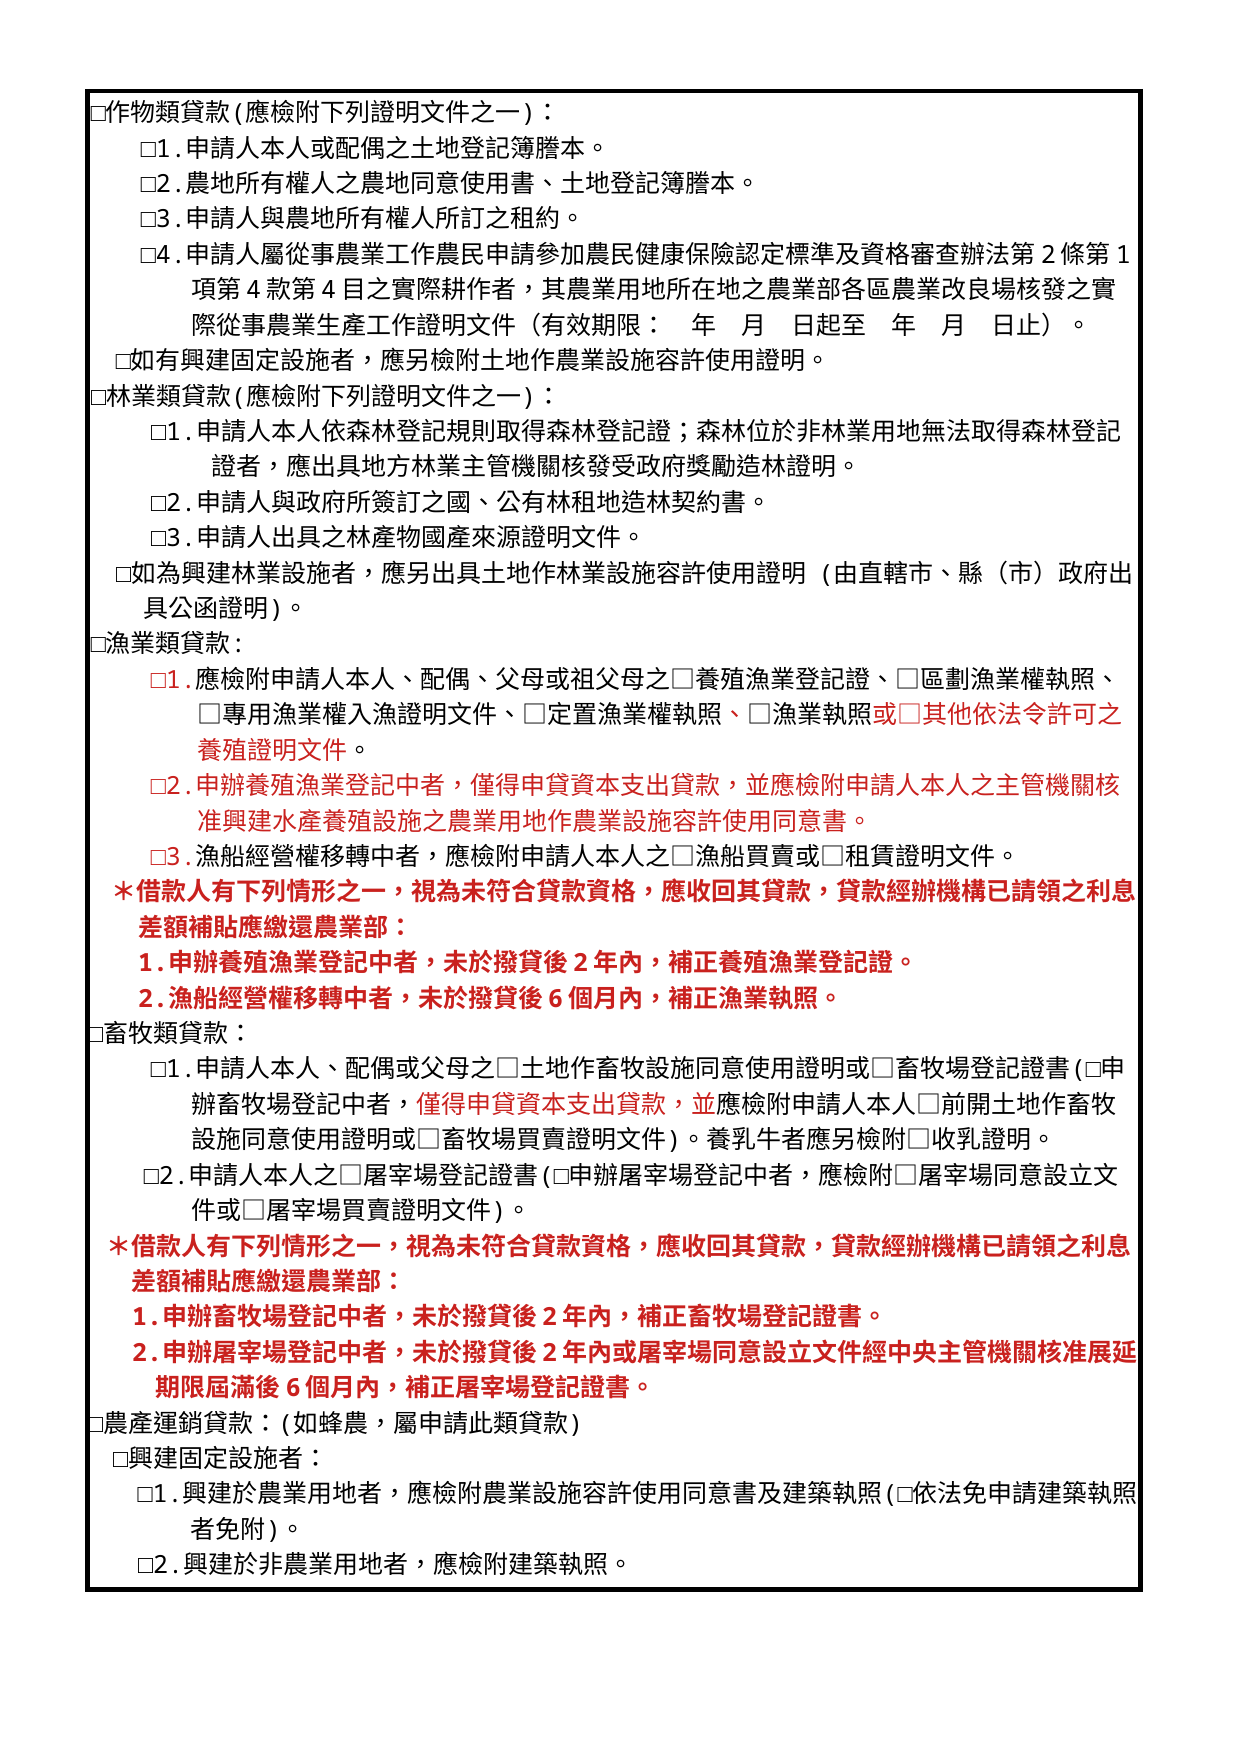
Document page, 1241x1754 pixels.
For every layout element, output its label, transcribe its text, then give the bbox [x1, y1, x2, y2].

table_header □作物類貸款(應檢附下列證明文件之一)： □1.申請人本人或配偶之土地登記簿謄本。 □2.農地所有權人之農地同意使用書、土地登記簿謄本。 □3.申請人與農地所有權人所訂之租約。 □4.申請人屬從事農業工作農民申請參加農民健康保險認定標準及資格審查辦法第2條第1項第4款第4目之實際耕作者，其農業用地所在地之農業部各區農業改良場核發之實際從事農業生產工作證明文件（有效期限： 年 月 日起至 年 月 日止）。 □如有興建固定設施者，應另檢附土地作農業設施容許使用證明。 □林業類貸款(應檢附下列證明文件之一)： □1.申請人本人依森林登記規則取得森林登記證；森林位於非林業用地無法取得森林登記 證者，應出具地方林業主管機關核發受政府獎勵造林證明。 □2.申請人與政府所簽訂之國、公有林租地造林契約書。 □3.申請人出具之林產物國產來源證明文件。 □如為興建林業設施者，應另出具土地作林業設施容許使用證明 (由直轄市、縣（市）政府出具公函證明)。 □漁業類貸款: □1.應檢附申請人本人、配偶、父母或祖父母之□養殖漁業登記證、□區劃漁業權執照、□專用漁業權入漁證明文件、□定置漁業權執照、□漁業執照或□其他依法令許可之養殖證明文件。 □2.申辦養殖漁業登記中者，僅得申貸資本支出貸款，並應檢附申請人本人之主管機關核准興建水產養殖設施之農業用地作農業設施容許使用同意書。 □3.漁船經營權移轉中者，應檢附申請人本人之□漁船買賣或□租賃證明文件。 ＊借款人有下列情形之一，視為未符合貸款資格，應收回其貸款，貸款經辦機構已請領之利息差額補貼應繳還農業部： 1.申辦養殖漁業登記中者，未於撥貸後2年內，補正養殖漁業登記證。 2.漁船經營權移轉中者，未於撥貸後6個月內，補正漁業執照。 □畜牧類貸款： □1.申請人本人、配偶或父母之□土地作畜牧設施同意使用證明或□畜牧場登記證書(□申辦畜牧場登記中者，僅得申貸資本支出貸款，並應檢附申請人本人□前開土地作畜牧設施同意使用證明或□畜牧場買賣證明文件)。養乳牛者應另檢附□收乳證明。 □2.申請人本人之□屠宰場登記證書(□申辦屠宰場登記中者，應檢附□屠宰場同意設立文件或□屠宰場買賣證明文件)。 ＊借款人有下列情形之一，視為未符合貸款資格，應收回其貸款，貸款經辦機構已請領之利息差額補貼應繳還農業部： 1.申辦畜牧場登記中者，未於撥貸後2年內，補正畜牧場登記證書。 2.申辦屠宰場登記中者，未於撥貸後2年內或屠宰場同意設立文件經中央主管機關核准展延期限屆滿後6個月內，補正屠宰場登記證書。 □農產運銷貸款：(如蜂農，屬申請此類貸款) □興建固定設施者： □1.興建於農業用地者，應檢附農業設施容許使用同意書及建築執照(□依法免申請建築執照者免附)。 □2.興建於非農業用地者，應檢附建築執照。 [90, 93, 1138, 1587]
